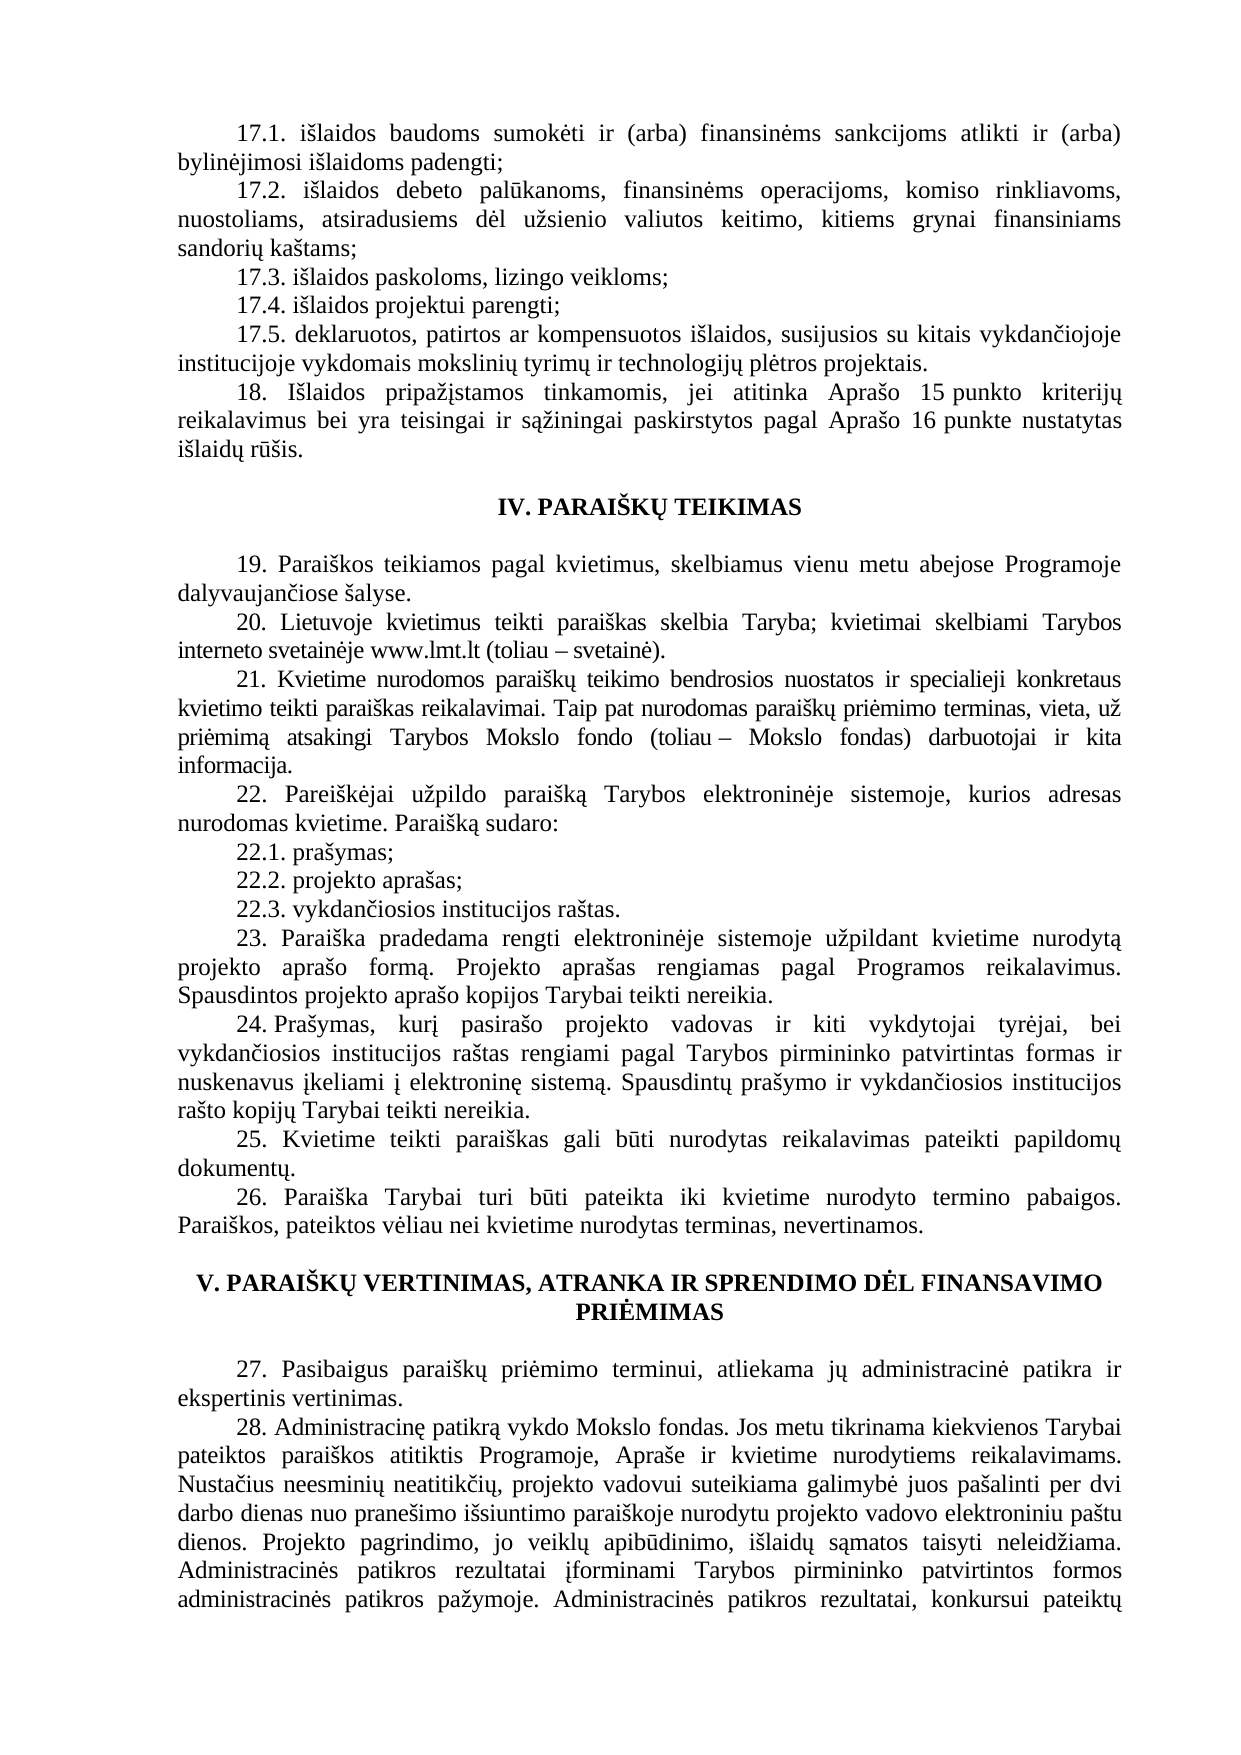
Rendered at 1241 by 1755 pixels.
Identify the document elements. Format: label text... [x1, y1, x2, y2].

text 22. Pareiškėjai užpildo paraišką Tarybos elektroninėje sistemoje, kurios adresas nurodomas kvietime. Paraišką sudaro: [177, 779, 1122, 837]
text 18. Išlaidos pripažįstamos tinkamomis, jei atitinka Aprašo 15 punkto kriterijų reikalavimus bei yra teisingai ir sąžiningai paskirstytos pagal Aprašo 16 punkte nustatytas išlaidų rūšis. [177, 377, 1122, 463]
text 21. Kvietime nurodomos paraiškų teikimo bendrosios nuostatos ir specialieji konkretaus kvietimo teikti paraiškas reikalavimai. Taip pat nurodomas paraiškų priėmimo terminas, vieta, už priėmimą atsakingi Tarybos Mokslo fondo (toliau – Mokslo fondas) darbuotojai ir kita informacija. [177, 664, 1122, 779]
text 22.2. projekto aprašas; [177, 866, 1122, 894]
text 23. Paraiška pradedama rengti elektroninėje sistemoje užpildant kvietime nurodytą projekto aprašo formą. Projekto aprašas rengiamas pagal Programos reikalavimus. Spausdintos projekto aprašo kopijos Tarybai teikti nereikia. [177, 923, 1122, 1009]
text V. PARAIŠKŲ VERTINIMAS, ATRANKA ir SPRENDIMO DĖL FINANSAVIMO PRIĖMIMAS [177, 1268, 1122, 1326]
text 17.2. išlaidos debeto palūkanoms, finansinėms operacijoms, komiso rinkliavoms, nuostoliams, atsiradusiems dėl užsienio valiutos keitimo, kitiems grynai finansiniams sandorių kaštams; [177, 176, 1122, 262]
text 19. Paraiškos teikiamos pagal kvietimus, skelbiamus vienu metu abejose Programoje dalyvaujančiose šalyse. [177, 549, 1122, 607]
text 17.5. deklaruotos, patirtos ar kompensuotos išlaidos, susijusios su kitais vykdančiojoje institucijoje vykdomais mokslinių tyrimų ir technologijų plėtros projektais. [177, 319, 1122, 377]
text 17.1. išlaidos baudoms sumokėti ir (arba) finansinėms sankcijoms atlikti ir (arba) bylinėjimosi išlaidoms padengti; [177, 118, 1122, 176]
text 27. Pasibaigus paraiškų priėmimo terminui, atliekama jų administracinė patikra ir ekspertinis vertinimas. [177, 1354, 1122, 1412]
text 20. Lietuvoje kvietimus teikti paraiškas skelbia Taryba; kvietimai skelbiami Tarybos interneto svetainėje www.lmt.lt (toliau – svetainė). [177, 607, 1122, 664]
text 25. Kvietime teikti paraiškas gali būti nurodytas reikalavimas pateikti papildomų dokumentų. [177, 1124, 1122, 1182]
text 24. Prašymas, kurį pasirašo projekto vadovas ir kiti vykdytojai tyrėjai, bei vykdančiosios institucijos raštas rengiami pagal Tarybos pirmininko patvirtintas formas ir nuskenavus įkeliami į elektroninę sistemą. Spausdintų prašymo ir vykdančiosios institucijos rašto kopijų Tarybai teikti nereikia. [177, 1009, 1122, 1124]
text 17.3. išlaidos paskoloms, lizingo veikloms; [177, 262, 1122, 291]
text IV. paraiškų TEIKIMAS [177, 492, 1122, 521]
text 22.1. prašymas; [177, 837, 1122, 866]
text 28. Administracinę patikrą vykdo Mokslo fondas. Jos metu tikrinama kiekvienos Tarybai pateiktos paraiškos atitiktis Programoje, Apraše ir kvietime nurodytiems reikalavimams. Nustačius neesminių neatitikčių, projekto vadovui suteikiama galimybė juos pašalinti per dvi darbo dienas nuo pranešimo išsiuntimo paraiškoje nurodytu projekto vadovo elektroniniu paštu dienos. Projekto pagrindimo, jo veiklų apibūdinimo, išlaidų sąmatos taisyti neleidžiama. Administracinės patikros rezultatai įforminami Tarybos pirmininko patvirtintos formos administracinės patikros pažymoje. Administracinės patikros rezultatai, konkursui pateiktų [177, 1412, 1122, 1613]
text 17.4. išlaidos projektui parengti; [177, 291, 1122, 319]
text 26. Paraiška Tarybai turi būti pateikta iki kvietime nurodyto termino pabaigos. Paraiškos, pateiktos vėliau nei kvietime nurodytas terminas, nevertinamos. [177, 1182, 1122, 1239]
text 22.3. vykdančiosios institucijos raštas. [177, 894, 1122, 923]
